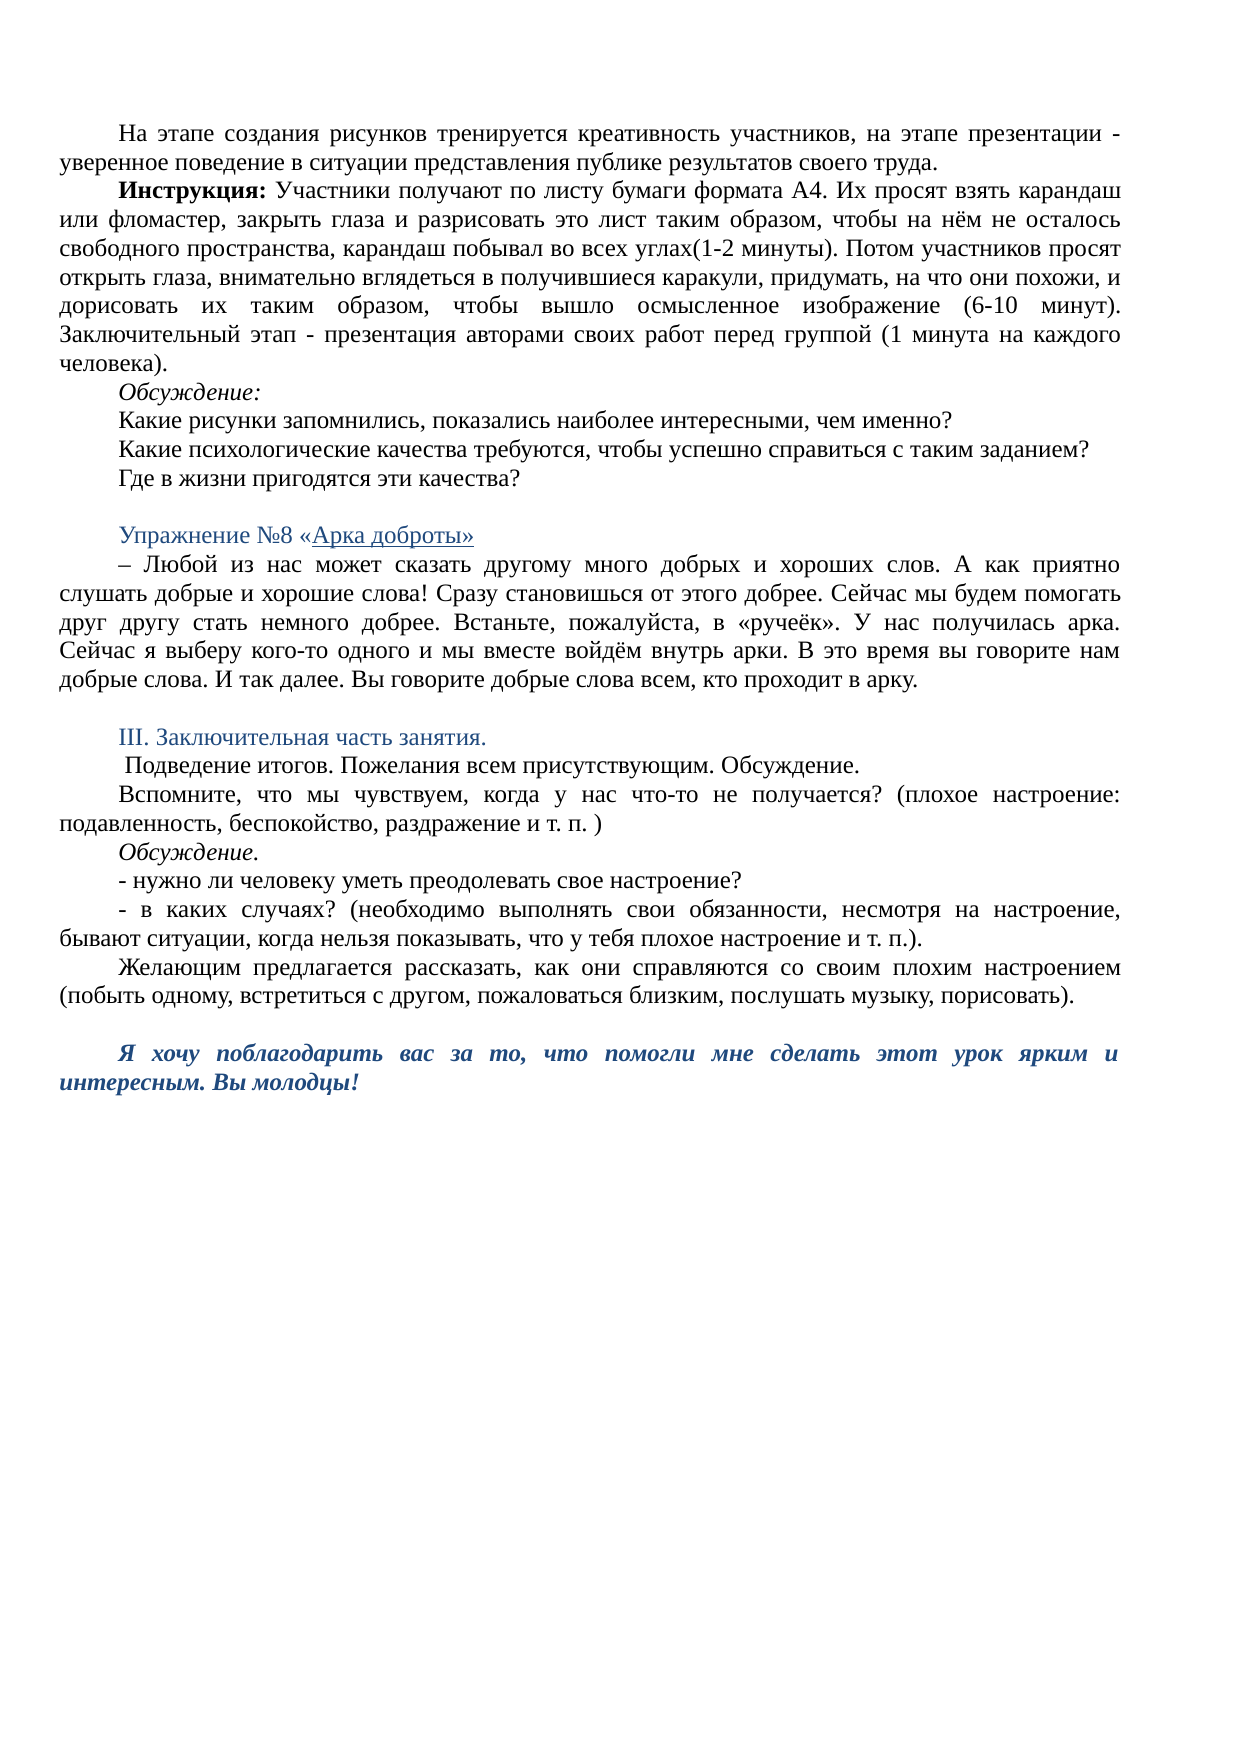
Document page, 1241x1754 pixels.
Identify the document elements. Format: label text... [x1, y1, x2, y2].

text Где в жизни пригодятся эти качества? [59, 463, 1122, 492]
text Я хочу поблагодарить вас за то, что помогли мне сделать этот урок ярким и интересным. Вы молодцы! [59, 1038, 1122, 1096]
text Какие психологические качества требуются, чтобы успешно справиться с таким заданием? [59, 434, 1122, 463]
text - нужно ли человеку уметь преодолевать свое настроение? [59, 866, 1122, 894]
text III. Заключительная часть занятия. [59, 722, 1122, 751]
text Желающим предлагается рассказать, как они справляются со своим плохим настроением (побыть одному, встретиться с другом, пожаловаться близким, послушать музыку, порисовать). [59, 952, 1122, 1009]
text Подведение итогов. Пожелания всем присутствующим. Обсуждение. [59, 751, 1122, 779]
text На этапе создания рисунков тренируется креативность участников, на этапе презентации - уверенное поведение в ситуации представления публике результатов своего труда. [59, 118, 1122, 176]
text Вспомните, что мы чувствуем, когда у нас что-то не получается? (плохое настроение: подавленность, беспокойство, раздражение и т. п. ) [59, 779, 1122, 837]
text Обсуждение. [59, 837, 1122, 866]
text Обсуждение: [59, 377, 1122, 406]
text Инструкция: Участники получают по листу бумаги формата А4. Их просят взять карандаш или фломастер, закрыть глаза и разрисовать это лист таким образом, чтобы на нём не осталось свободного пространства, карандаш побывал во всех углах(1-2 минуты). Потом участников просят открыть глаза, внимательно вглядеться в получившиеся каракули, придумать, на что они похожи, и дорисовать их таким образом, чтобы вышло осмысленное изображение (6-10 минут). Заключительный этап - презентация авторами своих работ перед группой (1 минута на каждого человека). [59, 176, 1122, 377]
text - в каких случаях? (необходимо выполнять свои обязанности, несмотря на настроение, бывают ситуации, когда нельзя показывать, что у тебя плохое настроение и т. п.). [59, 894, 1122, 952]
text Какие рисунки запомнились, показались наиболее интересными, чем именно? [59, 406, 1122, 434]
text Упражнение №8 «Арка доброты» [59, 521, 1122, 549]
text – Любой из нас может сказать другому много добрых и хороших слов. А как приятно слушать добрые и хорошие слова! Сразу становишься от этого добрее. Сейчас мы будем помогать друг другу стать немного добрее. Встаньте, пожалуйста, в «ручеёк». У нас получилась арка. Сейчас я выберу кого-то одного и мы вместе войдём внутрь арки. В это время вы говорите нам добрые слова. И так далее. Вы говорите добрые слова всем, кто проходит в арку. [59, 549, 1122, 693]
